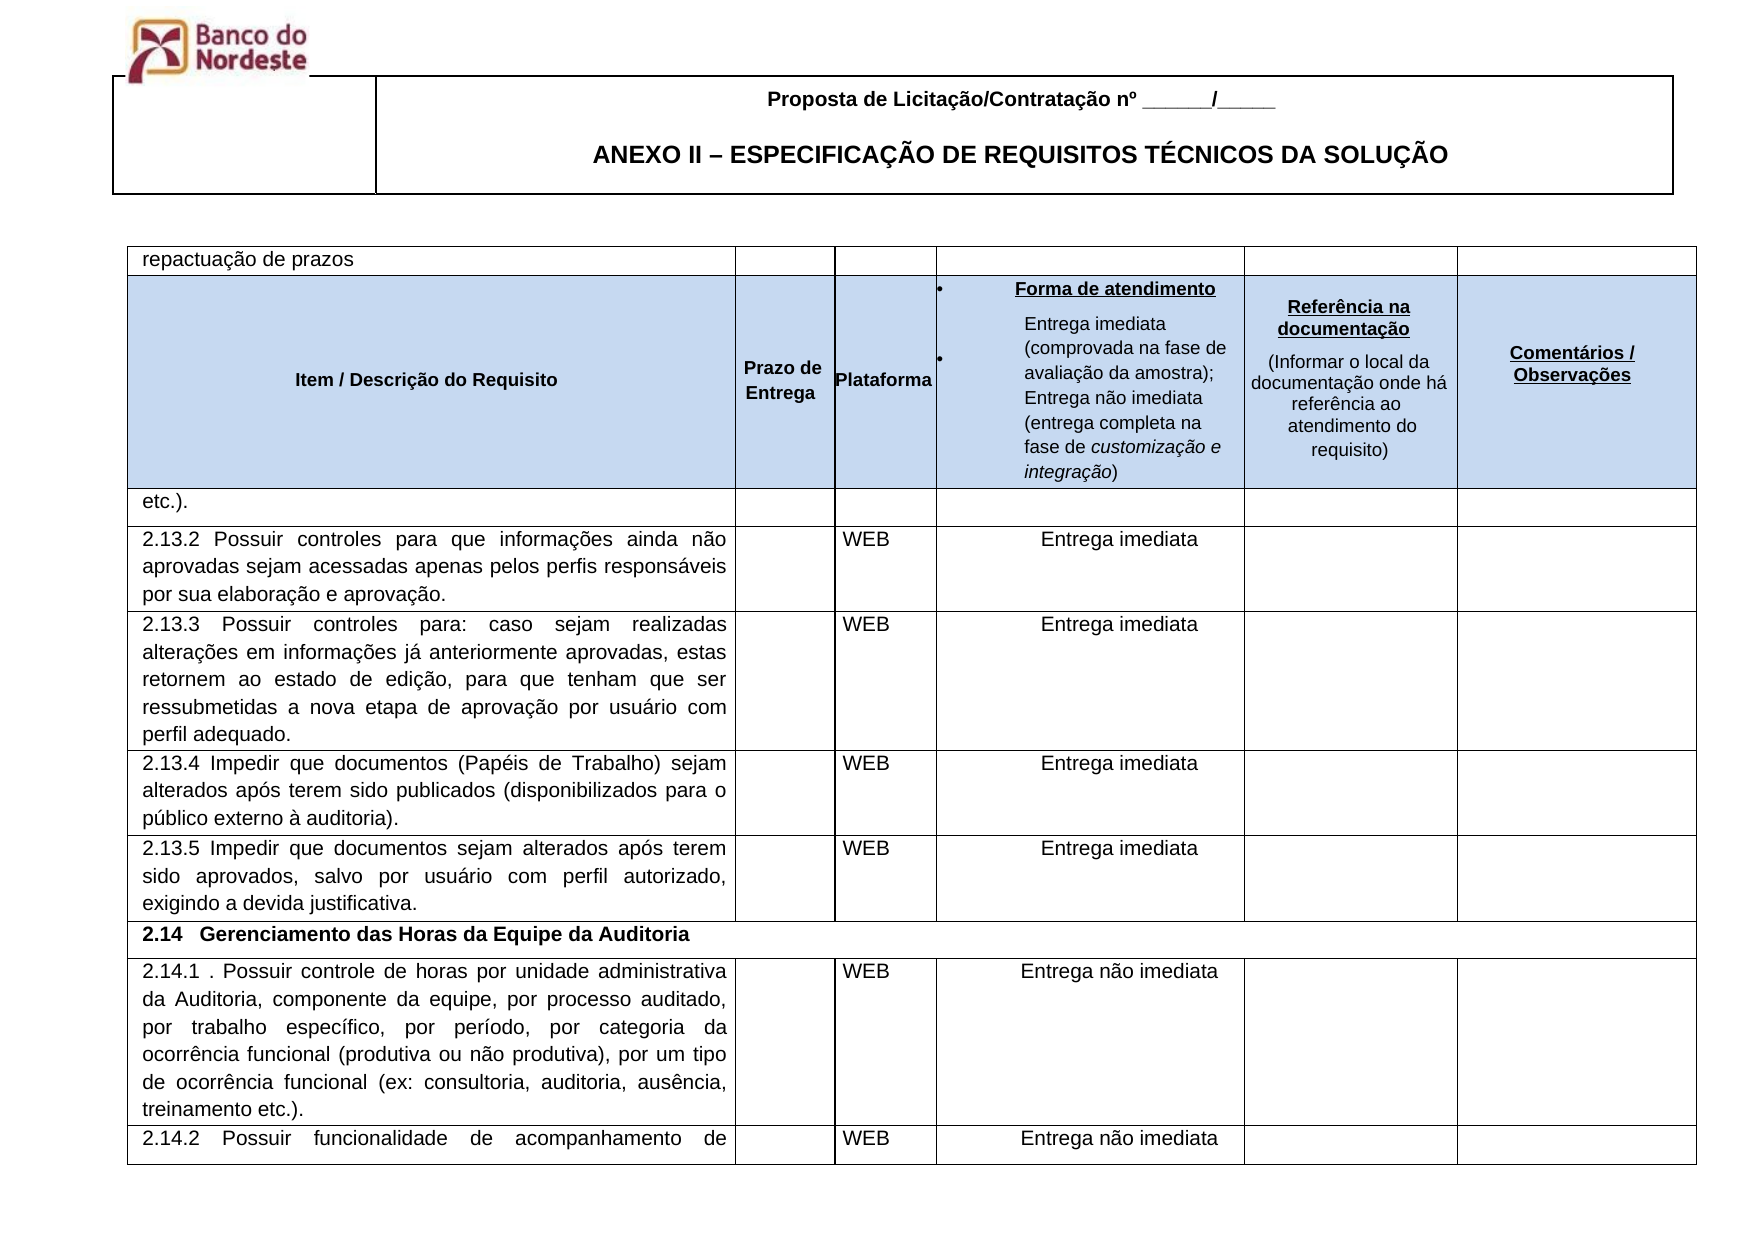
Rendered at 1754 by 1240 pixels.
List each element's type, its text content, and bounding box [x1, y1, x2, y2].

table_cell Entrega imediata [1015, 751, 1244, 835]
table_cell etc.). [128, 489, 735, 526]
table_cell [735, 922, 835, 958]
table_cell [736, 1126, 834, 1164]
table_cell [937, 751, 1015, 835]
table_cell [835, 922, 1015, 958]
table_cell 2.13.5 Impedir que documentos sejam alterados após terem sido aprovados, salvo por usuário com perfil autorizado, exigindo a devida justificativa. [128, 836, 735, 921]
table_cell WEB [836, 612, 936, 749]
table_cell Item / Descrição do Requisito [128, 276, 735, 488]
table_cell [1015, 489, 1244, 526]
table_cell [1245, 836, 1457, 921]
table_cell [736, 247, 834, 274]
table_cell 2.14.2 Possuir funcionalidade de acompanhamento de [128, 1126, 735, 1164]
table_cell WEB [836, 751, 936, 835]
table_cell [836, 489, 936, 526]
table_cell [1458, 527, 1696, 611]
table_cell [1245, 612, 1457, 749]
table_cell [1458, 751, 1696, 835]
table_cell [736, 612, 834, 749]
table_cell [937, 959, 1015, 1124]
table_cell [1458, 959, 1696, 1124]
table_cell [1015, 922, 1244, 958]
table_cell [937, 276, 1015, 488]
table_cell 2.13.4 Impedir que documentos (Papéis de Trabalho) sejam alterados após terem sido publicados (disponibilizados para o público externo à auditoria). [128, 751, 735, 835]
table_cell 2.14 Gerenciamento das Horas da Equipe da Auditoria [128, 922, 735, 958]
table_cell Forma de atendimento Entrega imediata (comprovada na fase de avaliação da amostra); Entrega não imediata (entrega completa na fase de customização e integração) [1015, 276, 1244, 488]
table_cell [937, 612, 1015, 749]
table_cell Comentários / Observações [1458, 276, 1696, 488]
table_cell WEB [836, 836, 936, 921]
table_cell Entrega imediata [1015, 836, 1244, 921]
table_cell [736, 836, 834, 921]
table_cell WEB [836, 959, 936, 1124]
table_cell Prazo de Entrega [736, 276, 834, 488]
table_cell [1245, 527, 1457, 611]
table_cell 2.13.2 Possuir controles para que informações ainda não aprovadas sejam acessadas apenas pelos perfis responsáveis por sua elaboração e aprovação. [128, 527, 735, 611]
table_cell [1245, 922, 1457, 958]
table_cell [937, 527, 1015, 611]
table_cell [1015, 247, 1244, 274]
table_cell [736, 751, 834, 835]
table_cell [836, 247, 936, 274]
table_cell [937, 836, 1015, 921]
table_cell [1458, 489, 1696, 526]
table_cell repactuação de prazos [128, 247, 735, 274]
table_cell Plataforma [836, 276, 936, 488]
table_cell [736, 959, 834, 1124]
table_cell Entrega não imediata [1015, 959, 1244, 1124]
table_cell [736, 527, 834, 611]
table_cell [1458, 1126, 1696, 1164]
table_cell [1245, 1126, 1457, 1164]
table_cell WEB [836, 527, 936, 611]
table_cell [1245, 751, 1457, 835]
table_cell [1458, 836, 1696, 921]
table_cell Entrega não imediata [1015, 1126, 1244, 1164]
table_cell [1458, 922, 1696, 958]
table_cell [937, 1126, 1015, 1164]
table_cell [736, 489, 834, 526]
table_cell 2.13.3 Possuir controles para: caso sejam realizadas alterações em informações já anteriormente aprovadas, estas retornem ao estado de edição, para que tenham que ser ressubmetidas a nova etapa de aprovação por usuário com perfil adequado. [128, 612, 735, 749]
table_cell [937, 247, 1015, 274]
table_cell Entrega imediata [1015, 527, 1244, 611]
table_cell [937, 489, 1015, 526]
table_cell [1458, 612, 1696, 749]
table_cell [1245, 247, 1457, 274]
table_cell 2.14.1 . Possuir controle de horas por unidade administrativa da Auditoria, componente da equipe, por processo auditado, por trabalho específico, por período, por categoria da ocorrência funcional (produtiva ou não produtiva), por um tipo de ocorrência funcional (ex: consultoria, auditoria, ausência, treinamento etc.). [128, 959, 735, 1124]
table_cell Entrega imediata [1015, 612, 1244, 749]
table_cell [1245, 489, 1457, 526]
table_cell [1245, 959, 1457, 1124]
table_cell WEB [836, 1126, 936, 1164]
table_cell Referência na documentação (Informar o local da documentação onde há referência ao atendimento do requisito) [1245, 276, 1457, 488]
table_cell [1458, 247, 1696, 274]
